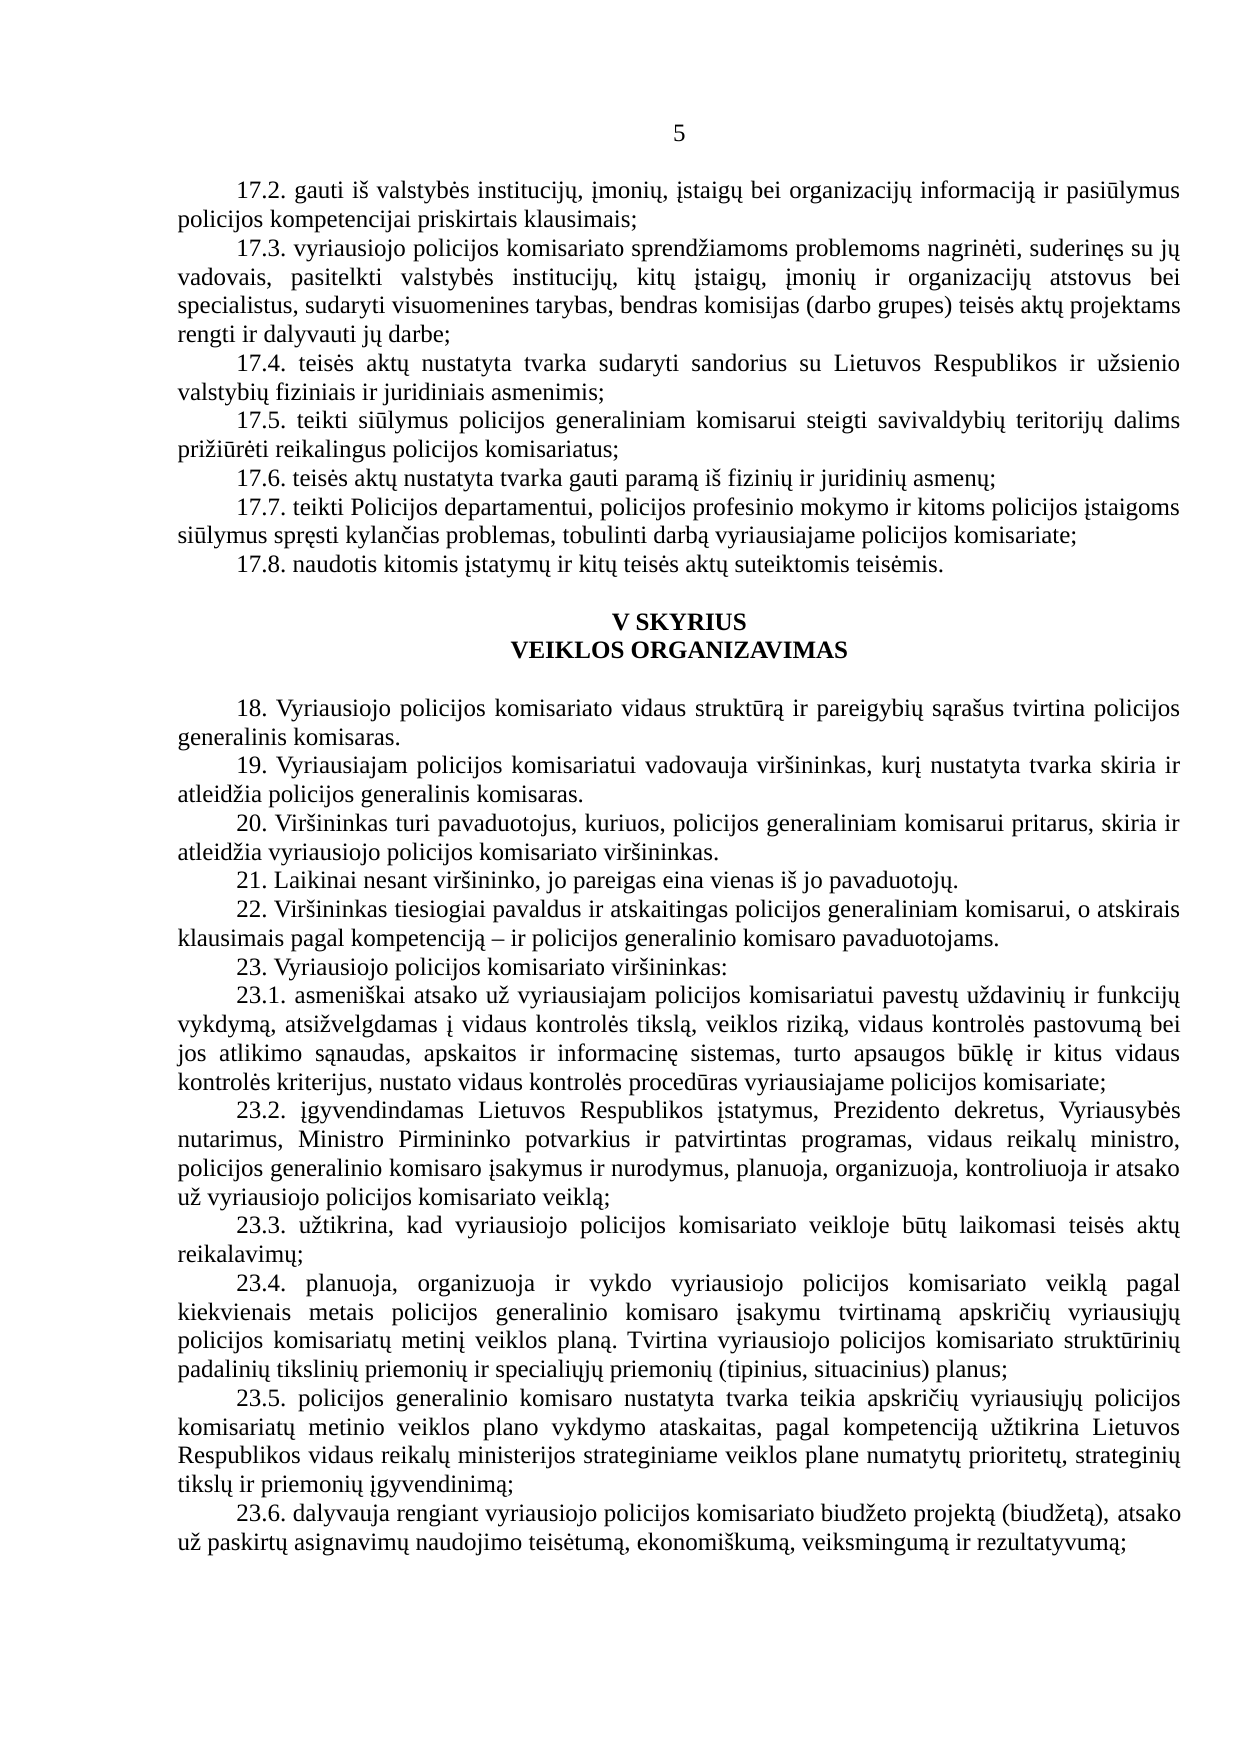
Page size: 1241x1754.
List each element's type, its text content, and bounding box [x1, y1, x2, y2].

text 17.2. gauti iš valstybės institucijų, įmonių, įstaigų bei organizacijų informaciją ir pasiūlymus policijos kompetencijai priskirtais klausimais; [177, 176, 1181, 233]
text 23.1. asmeniškai atsako už vyriausiajam policijos komisariatui pavestų uždavinių ir funkcijų vykdymą, atsižvelgdamas į vidaus kontrolės tikslą, veiklos riziką, vidaus kontrolės pastovumą bei jos atlikimo sąnaudas, apskaitos ir informacinę sistemas, turto apsaugos būklę ir kitus vidaus kontrolės kriterijus, nustato vidaus kontrolės procedūras vyriausiajame policijos komisariate; [177, 981, 1181, 1096]
text 17.6. teisės aktų nustatyta tvarka gauti paramą iš fizinių ir juridinių asmenų; [177, 463, 1181, 492]
text 23.5. policijos generalinio komisaro nustatyta tvarka teikia apskričių vyriausiųjų policijos komisariatų metinio veiklos plano vykdymo ataskaitas, pagal kompetenciją užtikrina Lietuvos Respublikos vidaus reikalų ministerijos strateginiame veiklos plane numatytų prioritetų, strateginių tikslų ir priemonių įgyvendinimą; [177, 1383, 1181, 1498]
text 23. Vyriausiojo policijos komisariato viršininkas: [177, 952, 1181, 981]
text 23.4. planuoja, organizuoja ir vykdo vyriausiojo policijos komisariato veiklą pagal kiekvienais metais policijos generalinio komisaro įsakymu tvirtinamą apskričių vyriausiųjų policijos komisariatų metinį veiklos planą. Tvirtina vyriausiojo policijos komisariato struktūrinių padalinių tikslinių priemonių ir specialiųjų priemonių (tipinius, situacinius) planus; [177, 1268, 1181, 1383]
text 17.5. teikti siūlymus policijos generaliniam komisarui steigti savivaldybių teritorijų dalims prižiūrėti reikalingus policijos komisariatus; [177, 406, 1181, 463]
text 17.3. vyriausiojo policijos komisariato sprendžiamoms problemoms nagrinėti, suderinęs su jų vadovais, pasitelkti valstybės institucijų, kitų įstaigų, įmonių ir organizacijų atstovus bei specialistus, sudaryti visuomenines tarybas, bendras komisijas (darbo grupes) teisės aktų projektams rengti ir dalyvauti jų darbe; [177, 233, 1181, 348]
text 18. Vyriausiojo policijos komisariato vidaus struktūrą ir pareigybių sąrašus tvirtina policijos generalinis komisaras. [177, 693, 1181, 751]
text 22. Viršininkas tiesiogiai pavaldus ir atskaitingas policijos generaliniam komisarui, o atskirais klausimais pagal kompetenciją – ir policijos generalinio komisaro pavaduotojams. [177, 894, 1181, 952]
text 23.3. užtikrina, kad vyriausiojo policijos komisariato veikloje būtų laikomasi teisės aktų reikalavimų; [177, 1211, 1181, 1268]
text 17.8. naudotis kitomis įstatymų ir kitų teisės aktų suteiktomis teisėmis. [177, 549, 1181, 578]
text 23.6. dalyvauja rengiant vyriausiojo policijos komisariato biudžeto projektą (biudžetą), atsako už paskirtų asignavimų naudojimo teisėtumą, ekonomiškumą, veiksmingumą ir rezultatyvumą; [177, 1498, 1181, 1556]
text 17.7. teikti Policijos departamentui, policijos profesinio mokymo ir kitoms policijos įstaigoms siūlymus spręsti kylančias problemas, tobulinti darbą vyriausiajame policijos komisariate; [177, 492, 1181, 549]
text 17.4. teisės aktų nustatyta tvarka sudaryti sandorius su Lietuvos Respublikos ir užsienio valstybių fiziniais ir juridiniais asmenimis; [177, 348, 1181, 406]
text 20. Viršininkas turi pavaduotojus, kuriuos, policijos generaliniam komisarui pritarus, skiria ir atleidžia vyriausiojo policijos komisariato viršininkas. [177, 808, 1181, 866]
text VEIKLOS ORGANIZAVIMAS [177, 636, 1181, 664]
text 23.2. įgyvendindamas Lietuvos Respublikos įstatymus, Prezidento dekretus, Vyriausybės nutarimus, Ministro Pirmininko potvarkius ir patvirtintas programas, vidaus reikalų ministro, policijos generalinio komisaro įsakymus ir nurodymus, planuoja, organizuoja, kontroliuoja ir atsako už vyriausiojo policijos komisariato veiklą; [177, 1096, 1181, 1211]
text 19. Vyriausiajam policijos komisariatui vadovauja viršininkas, kurį nustatyta tvarka skiria ir atleidžia policijos generalinis komisaras. [177, 751, 1181, 808]
text 21. Laikinai nesant viršininko, jo pareigas eina vienas iš jo pavaduotojų. [177, 866, 1181, 894]
text V SKYRIUS [177, 607, 1181, 636]
